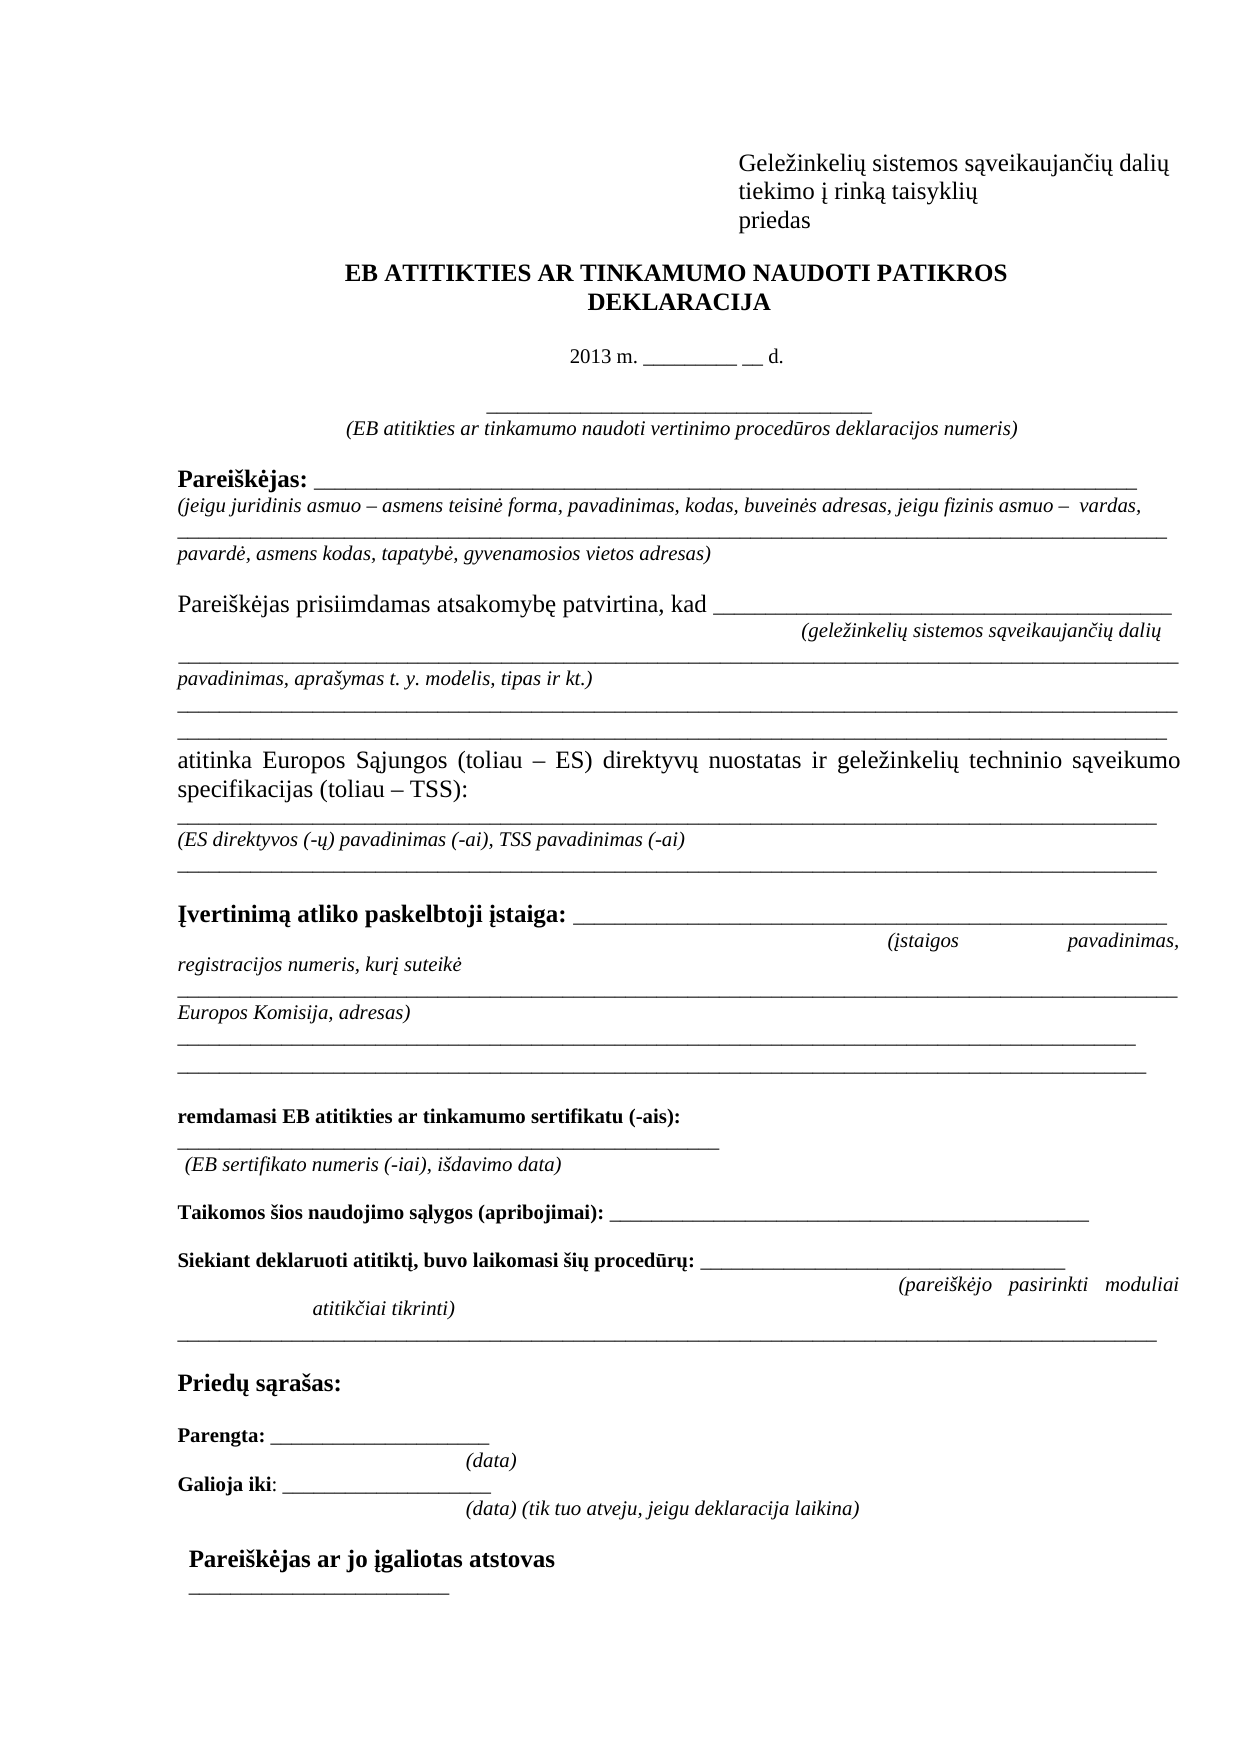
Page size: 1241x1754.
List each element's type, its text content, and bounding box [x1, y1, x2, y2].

text _______________________________________________________________________________________________________________________________________________________________________________________________ [177, 690, 1181, 742]
text Geležinkelių sistemos sąveikaujančių dalių [738, 148, 1181, 176]
text deklaracija [177, 287, 1181, 315]
text Taikomos šios naudojimo sąlygos (apribojimai): ______________________________________________ [177, 1200, 1181, 1224]
text (jeigu juridinis asmuo – asmens teisinė forma, pavadinimas, kodas, buveinės adresas, jeigu fizinis asmuo – vardas, [177, 493, 1181, 517]
text (ES direktyvos (-ų) pavadinimas (-ai), TSS pavadinimas (-ai) [177, 827, 1181, 851]
text _______________________________________________________________________________________________ [177, 517, 1181, 541]
text 2013 m. _________ __ d. [177, 344, 1181, 368]
text (data) [177, 1447, 1181, 1472]
text Galioja iki: ____________________ [177, 1472, 1181, 1496]
text (įstaigos pavadinimas, registracijos numeris, kurį suteikė [177, 928, 1181, 976]
text ____________________________________________________________________________________________ [177, 1024, 1181, 1048]
text _____________________________________________________________________________________________ [177, 1052, 1181, 1076]
table_header Pareiškėjas ar jo įgaliotas atstovas _________________________ [177, 1544, 847, 1597]
text ______________________________________________________________________________________________ [177, 1320, 1181, 1344]
text atitinka Europos Sąjungos (toliau – ES) direktyvų nuostatas ir geležinkelių techninio sąveikumo specifikacijas (toliau – TSS): [177, 746, 1181, 803]
text remdamasi EB atitikties ar tinkamumo sertifikatu (-ais): ____________________________________________________ [177, 1104, 1181, 1152]
text ________________________________________________________________________________________________ [177, 976, 1181, 1000]
text tiekimo į rinką taisyklių [738, 176, 1181, 205]
text ______________________________________________________________________________________________ [177, 803, 1181, 827]
table_header [848, 1544, 1181, 1597]
text pavardė, asmens kodas, tapatybė, gyvenamosios vietos adresas) [177, 541, 1181, 565]
text priedas [738, 205, 1181, 234]
text Priedų sąrašas: [177, 1368, 1181, 1397]
text Parengta: _____________________ [177, 1423, 1181, 1447]
text (EB atitikties ar tinkamumo naudoti vertinimo procedūros deklaracijos numeris) [177, 416, 1181, 440]
text _____________________________________ [177, 392, 1181, 416]
text Pareiškėjas: _______________________________________________________________________________ [177, 464, 1181, 493]
text EB atitikties ar tinkamumo naudoti PATIKROS [177, 258, 1181, 287]
text (data) (tik tuo atveju, jeigu deklaracija laikina) [177, 1496, 1181, 1520]
text Europos Komisija, adresas) [177, 1000, 1181, 1024]
text (pareiškėjo pasirinkti moduliai atitikčiai tikrinti) [312, 1272, 1181, 1320]
text Įvertinimą atliko paskelbtoji įstaiga: _________________________________________________________ [177, 899, 1181, 928]
text Pareiškėjas prisiimdamas atsakomybę patvirtina, kad ____________________________________________ [177, 589, 1181, 618]
text (EB sertifikato numeris (-iai), išdavimo data) [177, 1152, 1181, 1176]
text ______________________________________________________________________________________________ [177, 851, 1181, 875]
text Siekiant deklaruoti atitiktį, buvo laikomasi šių procedūrų: ___________________________________ [177, 1248, 1181, 1272]
text pavadinimas, aprašymas t. y. modelis, tipas ir kt.) [177, 666, 1181, 690]
text (geležinkelių sistemos sąveikaujančių dalių ________________________________________________________________________________________________ [177, 618, 1181, 666]
